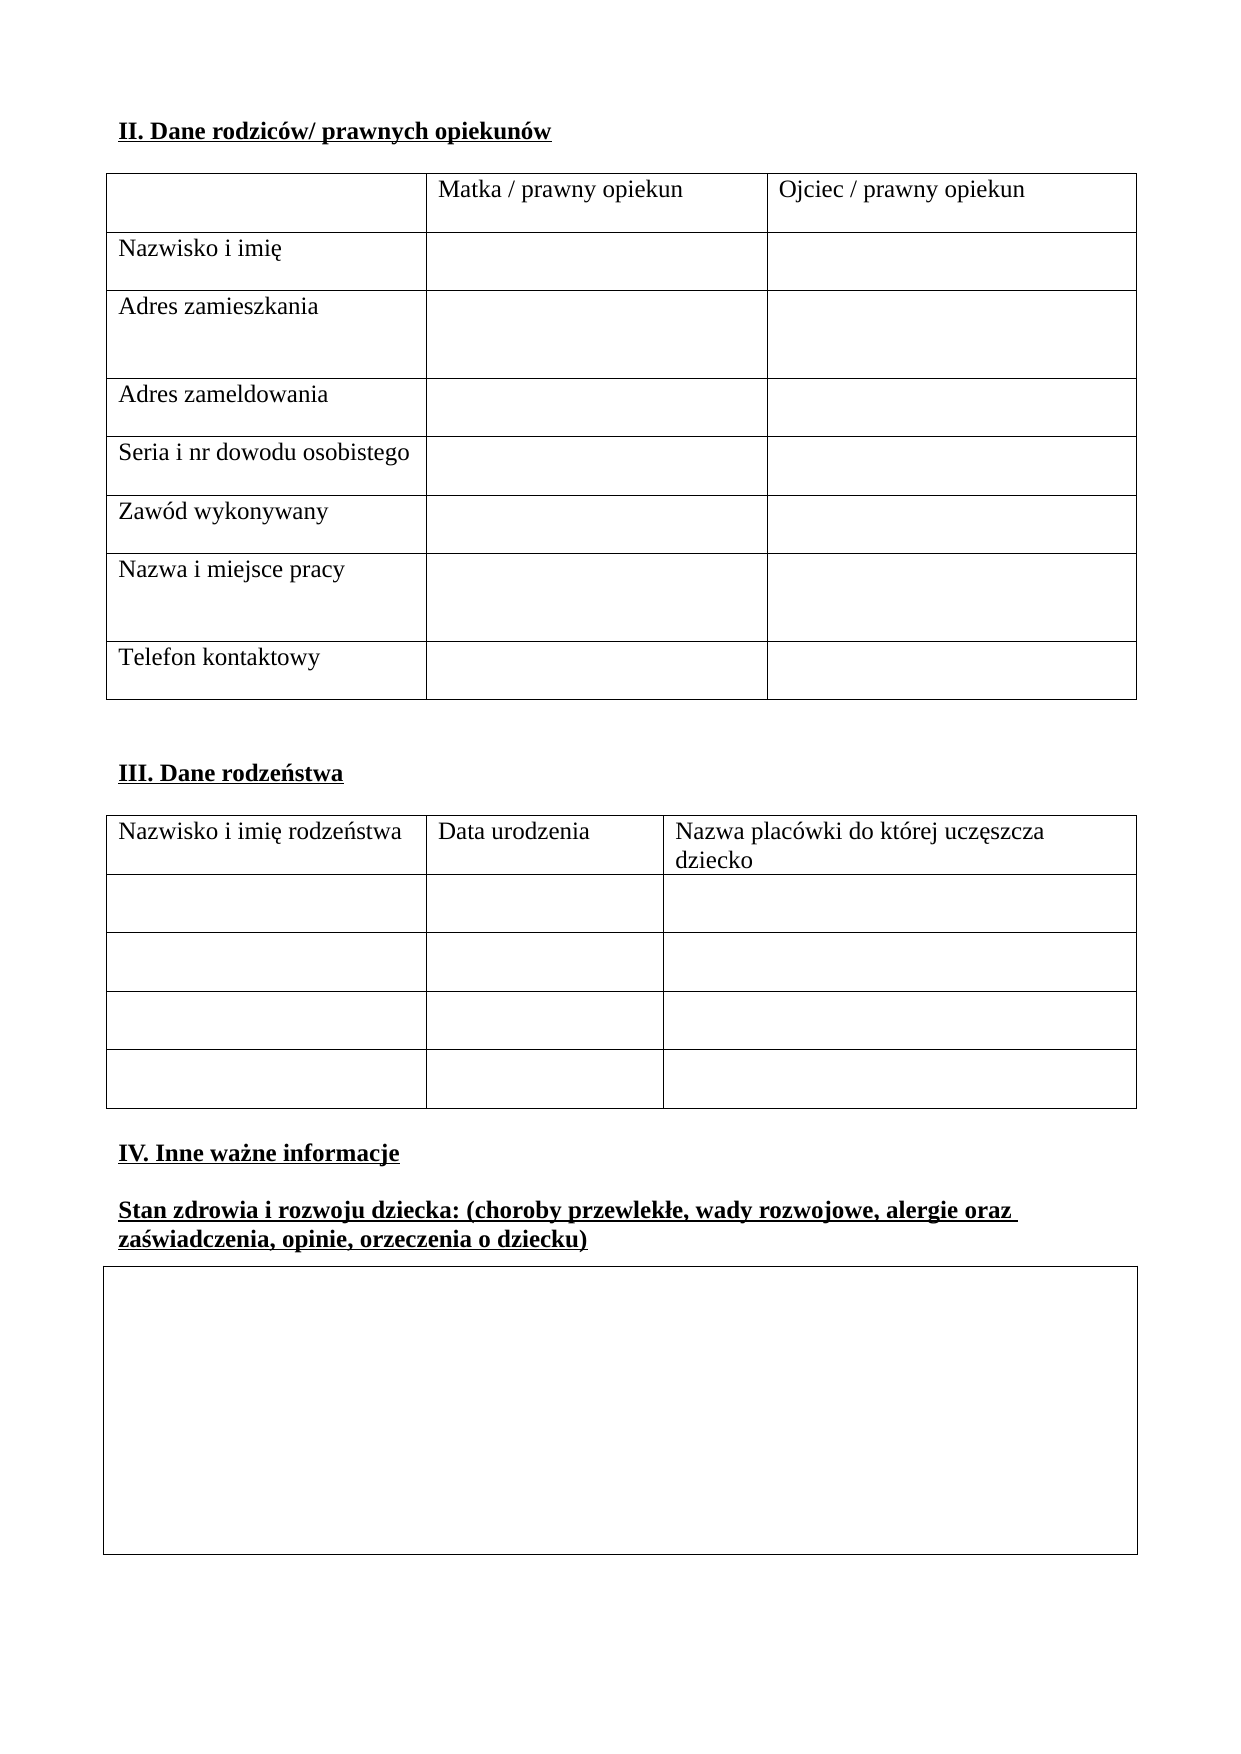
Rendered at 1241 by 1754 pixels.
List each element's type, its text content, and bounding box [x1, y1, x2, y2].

table_cell [427, 992, 663, 1049]
table_cell [427, 933, 663, 991]
table_cell [768, 291, 1136, 378]
text II. Dane rodziców/ prawnych opiekunów [118, 116, 1122, 144]
table_cell [768, 642, 1136, 699]
table_cell [107, 992, 426, 1049]
table_cell [768, 554, 1136, 641]
table_cell [664, 1050, 1136, 1108]
table_cell [664, 933, 1136, 991]
table_cell [427, 554, 767, 641]
table_cell [664, 875, 1136, 932]
text III. Dane rodzeństwa [118, 758, 1122, 786]
text Stan zdrowia i rozwoju dziecka: (choroby przewlekłe, wady rozwojowe, alergie oraz zaświadczenia, opinie, orzeczenia o dziecku) [118, 1195, 1122, 1253]
table_cell [768, 379, 1136, 436]
table_header Nazwisko i imię rodzeństwa [107, 816, 426, 874]
table_header [107, 174, 426, 232]
table_header Matka / prawny opiekun [427, 174, 767, 232]
table_cell [427, 496, 767, 553]
table_cell Adres zameldowania [107, 379, 426, 436]
table_cell Adres zamieszkania [107, 291, 426, 378]
table_cell Seria i nr dowodu osobistego [107, 437, 426, 495]
table_cell [768, 233, 1136, 290]
table_cell [664, 992, 1136, 1049]
table_cell [768, 496, 1136, 553]
table_cell [427, 437, 767, 495]
table_header Data urodzenia [427, 816, 663, 874]
table_cell Telefon kontaktowy [107, 642, 426, 699]
table_cell [427, 233, 767, 290]
table_cell [104, 1267, 1137, 1554]
table_cell [427, 291, 767, 378]
table_cell [107, 933, 426, 991]
table_cell [427, 642, 767, 699]
table_cell [427, 379, 767, 436]
text IV. Inne ważne informacje [118, 1138, 1122, 1166]
table_cell [427, 1050, 663, 1108]
table_header [103, 1253, 1137, 1266]
table_cell Zawód wykonywany [107, 496, 426, 553]
table_cell [107, 875, 426, 932]
table_cell [427, 875, 663, 932]
table_cell Nazwisko i imię [107, 233, 426, 290]
table_header Nazwa placówki do której uczęszcza dziecko [664, 816, 1136, 874]
table_cell [107, 1050, 426, 1108]
table_cell Nazwa i miejsce pracy [107, 554, 426, 641]
table_cell [768, 437, 1136, 495]
table_header Ojciec / prawny opiekun [768, 174, 1136, 232]
